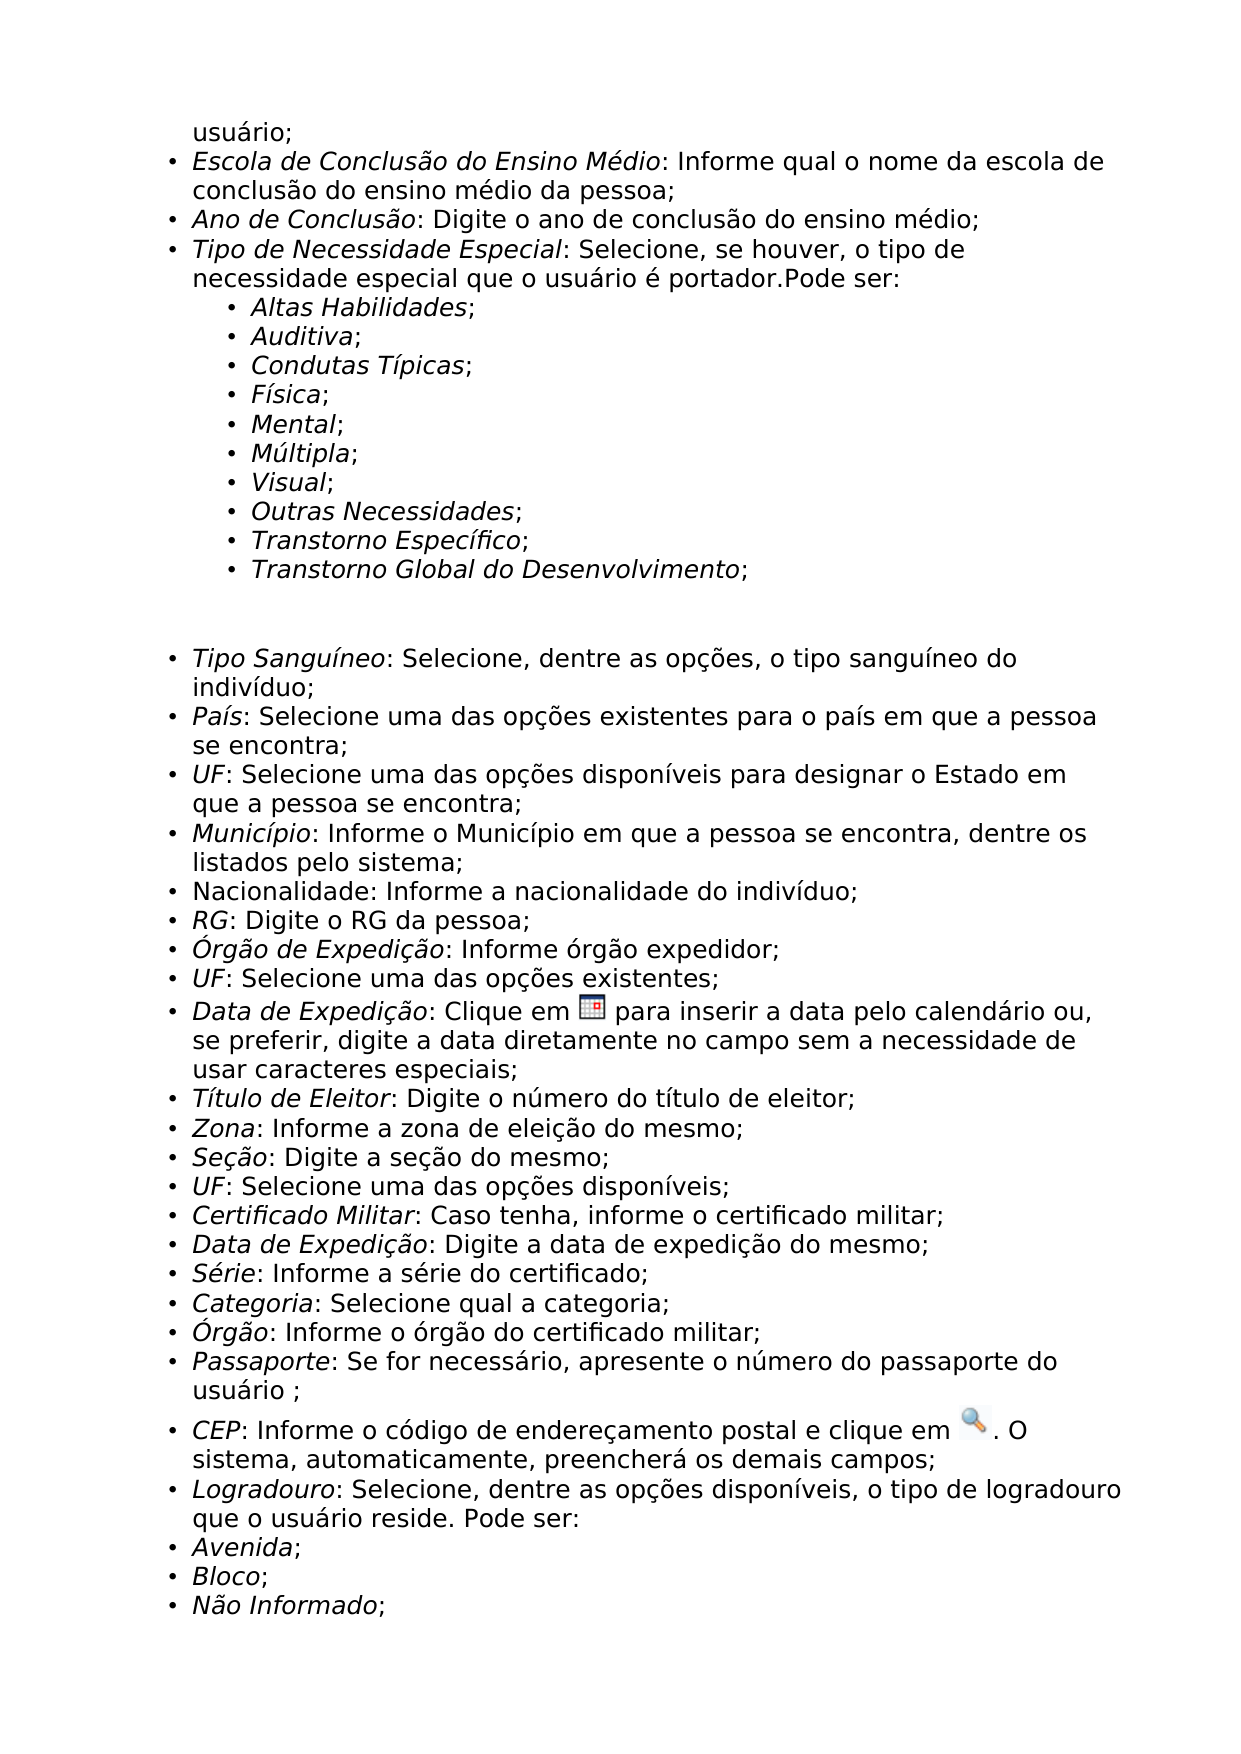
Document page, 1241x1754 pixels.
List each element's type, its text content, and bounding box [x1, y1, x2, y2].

list Avenida; [177, 1533, 1122, 1562]
list Outras Necessidades; [236, 497, 1122, 526]
list Categoria: Selecione qual a categoria; [177, 1289, 1122, 1318]
list Não Informado; [177, 1592, 1122, 1621]
list Múltipla; [236, 439, 1122, 468]
list UF: Selecione uma das opções disponíveis para designar o Estado em que a pessoa se encontra; [177, 760, 1122, 819]
list Série: Informe a série do certificado; [177, 1259, 1122, 1289]
list Certificado Militar: Caso tenha, informe o certificado militar; [177, 1201, 1122, 1230]
list Transtorno Específico; [236, 526, 1122, 556]
list Altas Habilidades; [236, 293, 1122, 322]
list RG: Digite o RG da pessoa; [177, 906, 1122, 935]
list Tipo Sanguíneo: Selecione, dentre as opções, o tipo sanguíneo do indivíduo; [177, 644, 1122, 702]
list Tipo de Necessidade Especial: Selecione, se houver, o tipo de necessidade especial que o usuário é portador.Pode ser: [177, 235, 1122, 293]
list UF: Selecione uma das opções existentes; [177, 964, 1122, 994]
list Bloco; [177, 1562, 1122, 1592]
list Título de Eleitor: Digite o número do título de eleitor; [177, 1084, 1122, 1114]
list Escola de Conclusão do Ensino Médio: Informe qual o nome da escola de conclusão do ensino médio da pessoa; [177, 147, 1122, 206]
list Auditiva; [236, 322, 1122, 351]
list Mental; [236, 410, 1122, 439]
list Transtorno Global do Desenvolvimento; [236, 556, 1122, 585]
list CEP: Informe o código de endereçamento postal e clique em . O sistema, automaticamente, preencherá os demais campos; [177, 1405, 1122, 1475]
list usuário; [177, 118, 1122, 147]
list Órgão de Expedição: Informe órgão expedidor; [177, 935, 1122, 964]
picture [959, 1405, 992, 1440]
list Município: Informe o Município em que a pessoa se encontra, dentre os listados pelo sistema; [177, 819, 1122, 877]
list Seção: Digite a seção do mesmo; [177, 1143, 1122, 1172]
picture [578, 993, 607, 1021]
list Data de Expedição: Clique em para inserir a data pelo calendário ou, se preferir, digite a data diretamente no campo sem a necessidade de usar caracteres especiais; [177, 994, 1122, 1084]
list Nacionalidade: Informe a nacionalidade do indivíduo; [177, 877, 1122, 906]
list País: Selecione uma das opções existentes para o país em que a pessoa se encontra; [177, 702, 1122, 760]
list Passaporte: Se for necessário, apresente o número do passaporte do usuário ; [177, 1347, 1122, 1405]
list UF: Selecione uma das opções disponíveis; [177, 1172, 1122, 1201]
list Ano de Conclusão: Digite o ano de conclusão do ensino médio; [177, 206, 1122, 235]
list Física; [236, 381, 1122, 410]
list Condutas Típicas; [236, 351, 1122, 381]
list Órgão: Informe o órgão do certificado militar; [177, 1318, 1122, 1347]
list Logradouro: Selecione, dentre as opções disponíveis, o tipo de logradouro que o usuário reside. Pode ser: [177, 1475, 1122, 1533]
list Data de Expedição: Digite a data de expedição do mesmo; [177, 1230, 1122, 1259]
list Zona: Informe a zona de eleição do mesmo; [177, 1114, 1122, 1143]
list Visual; [236, 468, 1122, 497]
